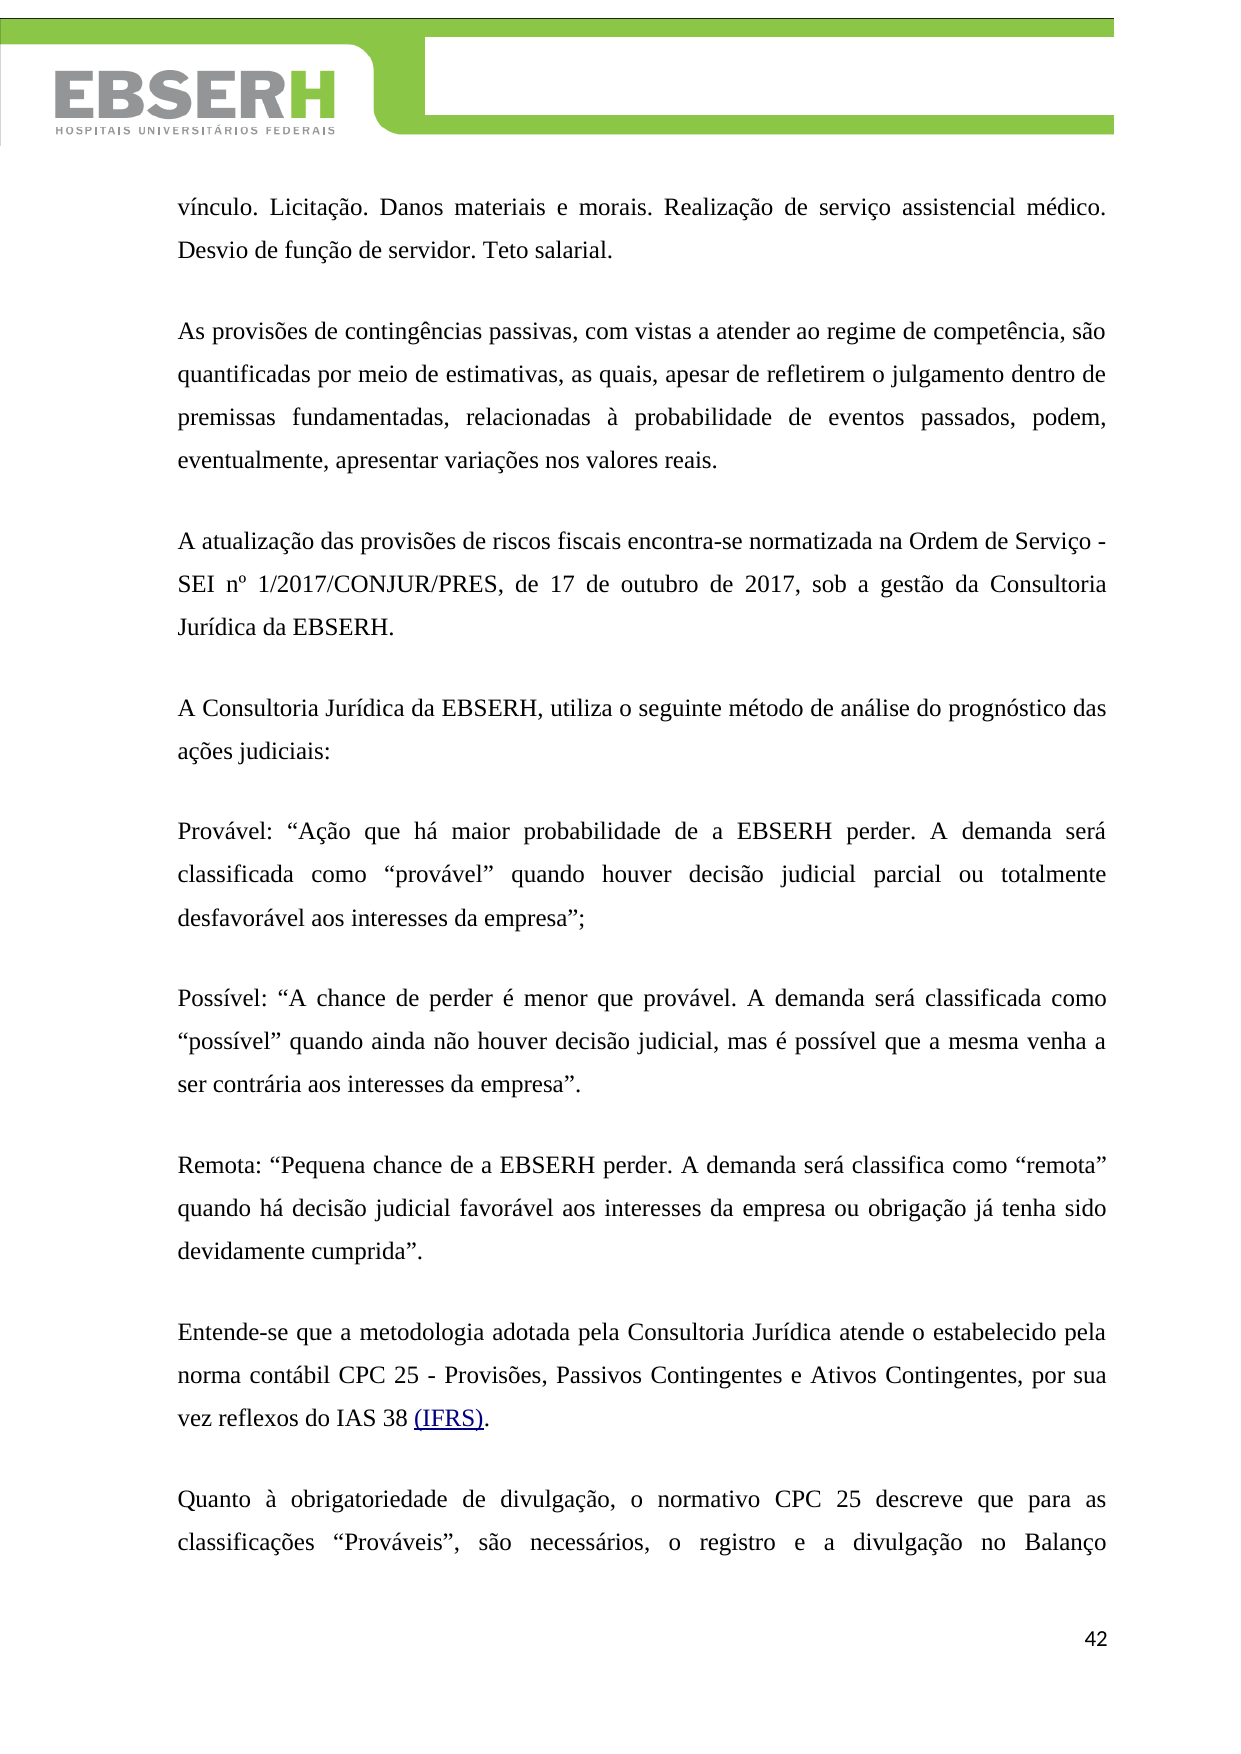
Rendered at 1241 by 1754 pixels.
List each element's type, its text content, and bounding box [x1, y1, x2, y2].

text Possível: “A chance de perder é menor que provável. A demanda será classificada como “possível” quando ainda não houver decisão judicial, mas é possível que a mesma venha a ser contrária aos interesses da empresa”. [177, 983, 1107, 1098]
text A Consultoria Jurídica da EBSERH, utiliza o seguinte método de análise do prognóstico das ações judiciais: [177, 693, 1107, 764]
text Quanto à obrigatoriedade de divulgação, o normativo CPC 25 descreve que para as classificações “Prováveis”, são necessários, o registro e a divulgação no Balanço [177, 1484, 1107, 1556]
text A atualização das provisões de riscos fiscais encontra-se normatizada na Ordem de Serviço - SEI nº 1/2017/CONJUR/PRES, de 17 de outubro de 2017, sob a gestão da Consultoria Jurídica da EBSERH. [177, 526, 1107, 641]
text Entende-se que a metodologia adotada pela Consultoria Jurídica atende o estabelecido pela norma contábil CPC 25 - Provisões, Passivos Contingentes e Ativos Contingentes, por sua vez reflexos do IAS 38 (IFRS). [177, 1317, 1107, 1432]
text vínculo. Licitação. Danos materiais e morais. Realização de serviço assistencial médico. Desvio de função de servidor. Teto salarial. [177, 192, 1107, 264]
text Provável: “Ação que há maior probabilidade de a EBSERH perder. A demanda será classificada como “provável” quando houver decisão judicial parcial ou totalmente desfavorável aos interesses da empresa”; [177, 816, 1107, 931]
text Remota: “Pequena chance de a EBSERH perder. A demanda será classifica como “remota” quando há decisão judicial favorável aos interesses da empresa ou obrigação já tenha sido devidamente cumprida”. [177, 1150, 1107, 1265]
text As provisões de contingências passivas, com vistas a atender ao regime de competência, são quantificadas por meio de estimativas, as quais, apesar de refletirem o julgamento dentro de premissas fundamentadas, relacionadas à probabilidade de eventos passados, podem, eventualmente, apresentar variações nos valores reais. [177, 316, 1107, 474]
